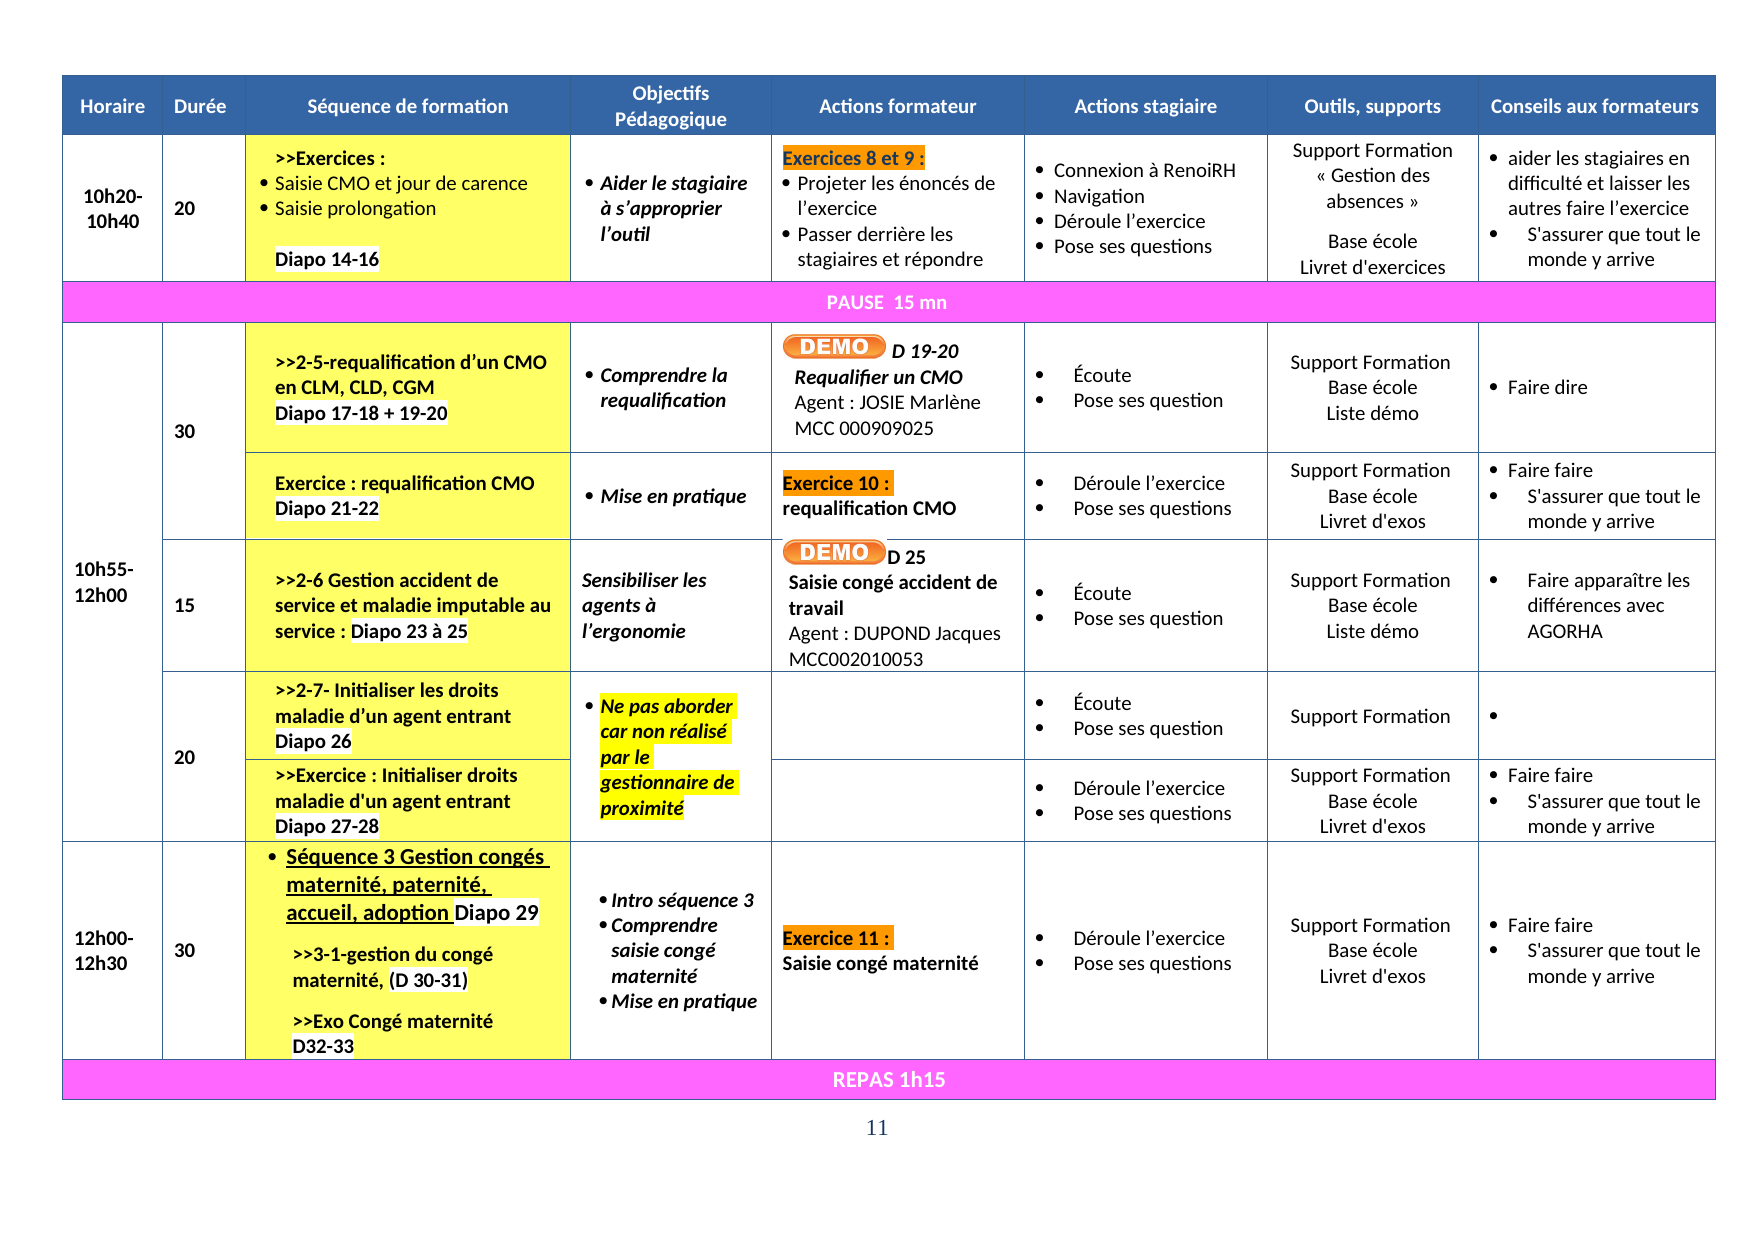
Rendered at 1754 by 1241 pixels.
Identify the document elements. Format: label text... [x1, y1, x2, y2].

table_cell Écoute Pose ses question [1025, 672, 1267, 759]
table_cell Support Formation « Gestion des absences » Base école Livret d'exercices [1268, 135, 1478, 281]
table_cell Support Formation Base école Livret d'exos [1268, 842, 1478, 1059]
table_cell Faire faire S'assurer que tout le monde y arrive [1479, 760, 1715, 841]
table_cell >>2-7- Initialiser les droits maladie d’un agent entrant Diapo 26 [246, 672, 570, 759]
table_cell 12h00-12h30 [63, 842, 162, 1059]
table_cell Déroule l’exercice Pose ses questions [1025, 760, 1267, 841]
table_cell [772, 760, 1024, 841]
table_cell Horaire [63, 76, 162, 134]
table_cell Aider le stagiaire à s’approprier l’outil [571, 135, 771, 281]
table_cell Actions stagiaire [1025, 76, 1267, 134]
table_cell Actions formateur [772, 76, 1024, 134]
table_cell Intro séquence 3 Comprendre saisie congé maternité Mise en pratique [571, 842, 771, 1059]
table_cell Séquence de formation [246, 76, 570, 134]
table_cell >>2-6 Gestion accident de service et maladie imputable au service : Diapo 23 à 25 [246, 540, 570, 671]
table_cell Écoute Pose ses question [1025, 323, 1267, 452]
table_cell >>Exercice : Initialiser droits maladie d'un agent entrant Diapo 27-28 [246, 760, 570, 841]
table_cell Faire faire S'assurer que tout le monde y arrive [1479, 842, 1715, 1059]
table_cell Faire dire [1479, 323, 1715, 452]
table_cell [772, 672, 1024, 759]
table_cell Support Formation Base école Livret d'exos [1268, 453, 1478, 538]
table_cell Déroule l’exercice Pose ses questions [1025, 842, 1267, 1059]
table_cell Sensibiliser les agents à l’ergonomie [571, 540, 771, 671]
table_cell Outils, supports [1268, 76, 1478, 134]
table_cell Conseils aux formateurs [1479, 76, 1715, 134]
table_cell D 25 Saisie congé accident de travail Agent : DUPOND Jacques MCC002010053 [772, 540, 1024, 671]
table_cell 15 [163, 540, 245, 671]
table_cell 20 [163, 135, 245, 281]
table_cell Comprendre la requalification [571, 323, 771, 452]
table_cell D 19-20 Requalifier un CMO Agent : JOSIE Marlène MCC 000909025 [772, 323, 1024, 452]
table_cell Support Formation Base école Livret d'exos [1268, 760, 1478, 841]
table_cell Support Formation [1268, 672, 1478, 759]
table_cell Écoute Pose ses question [1025, 540, 1267, 671]
table_cell Exercice : requalification CMO Diapo 21-22 [246, 453, 570, 538]
table_cell Exercice 11 : Saisie congé maternité [772, 842, 1024, 1059]
picture [782, 539, 887, 565]
table_cell Exercice 10 : requalification CMO [772, 453, 1024, 538]
table_cell 10h55-12h00 [63, 323, 162, 841]
table_cell Exercices 8 et 9 : Projeter les énoncés de l’exercice Passer derrière les stagiaires et répondre [772, 135, 1024, 281]
table_cell REPAS 1h15 [63, 1060, 1715, 1099]
table_cell Faire faire S'assurer que tout le monde y arrive [1479, 453, 1715, 538]
table_cell 20 [163, 672, 245, 841]
table_cell PAUSE 15 mn [63, 282, 1715, 322]
table_cell >>2-5-requalification d’un CMO en CLM, CLD, CGM Diapo 17-18 + 19-20 [246, 323, 570, 452]
picture [782, 334, 887, 359]
table_cell Connexion à RenoiRH Navigation Déroule l’exercice Pose ses questions [1025, 135, 1267, 281]
table_cell Support Formation Base école Liste démo [1268, 323, 1478, 452]
table_cell [1479, 672, 1715, 759]
table_cell Déroule l’exercice Pose ses questions [1025, 453, 1267, 538]
table_cell Durée [163, 76, 245, 134]
table_cell Mise en pratique [571, 453, 771, 538]
table_cell Faire apparaître les différences avec AGORHA [1479, 540, 1715, 671]
table_cell 30 [163, 842, 245, 1059]
table_cell >>Exercices : Saisie CMO et jour de carence Saisie prolongation Diapo 14-16 [246, 135, 570, 281]
table_cell Support Formation Base école Liste démo [1268, 540, 1478, 671]
table_cell Objectifs Pédagogique [571, 76, 771, 134]
table_cell 30 [163, 323, 245, 538]
table_cell Séquence 3 Gestion congés maternité, paternité, accueil, adoption Diapo 29 >>3-1-gestion du congé maternité, (D 30-31) >>Exo Congé maternité D32-33 [246, 842, 570, 1059]
table_cell Ne pas aborder car non réalisé par le gestionnaire de proximité [571, 672, 771, 841]
table_cell aider les stagiaires en difficulté et laisser les autres faire l’exercice S'assurer que tout le monde y arrive [1479, 135, 1715, 281]
table_cell 10h20-10h40 [63, 135, 162, 281]
